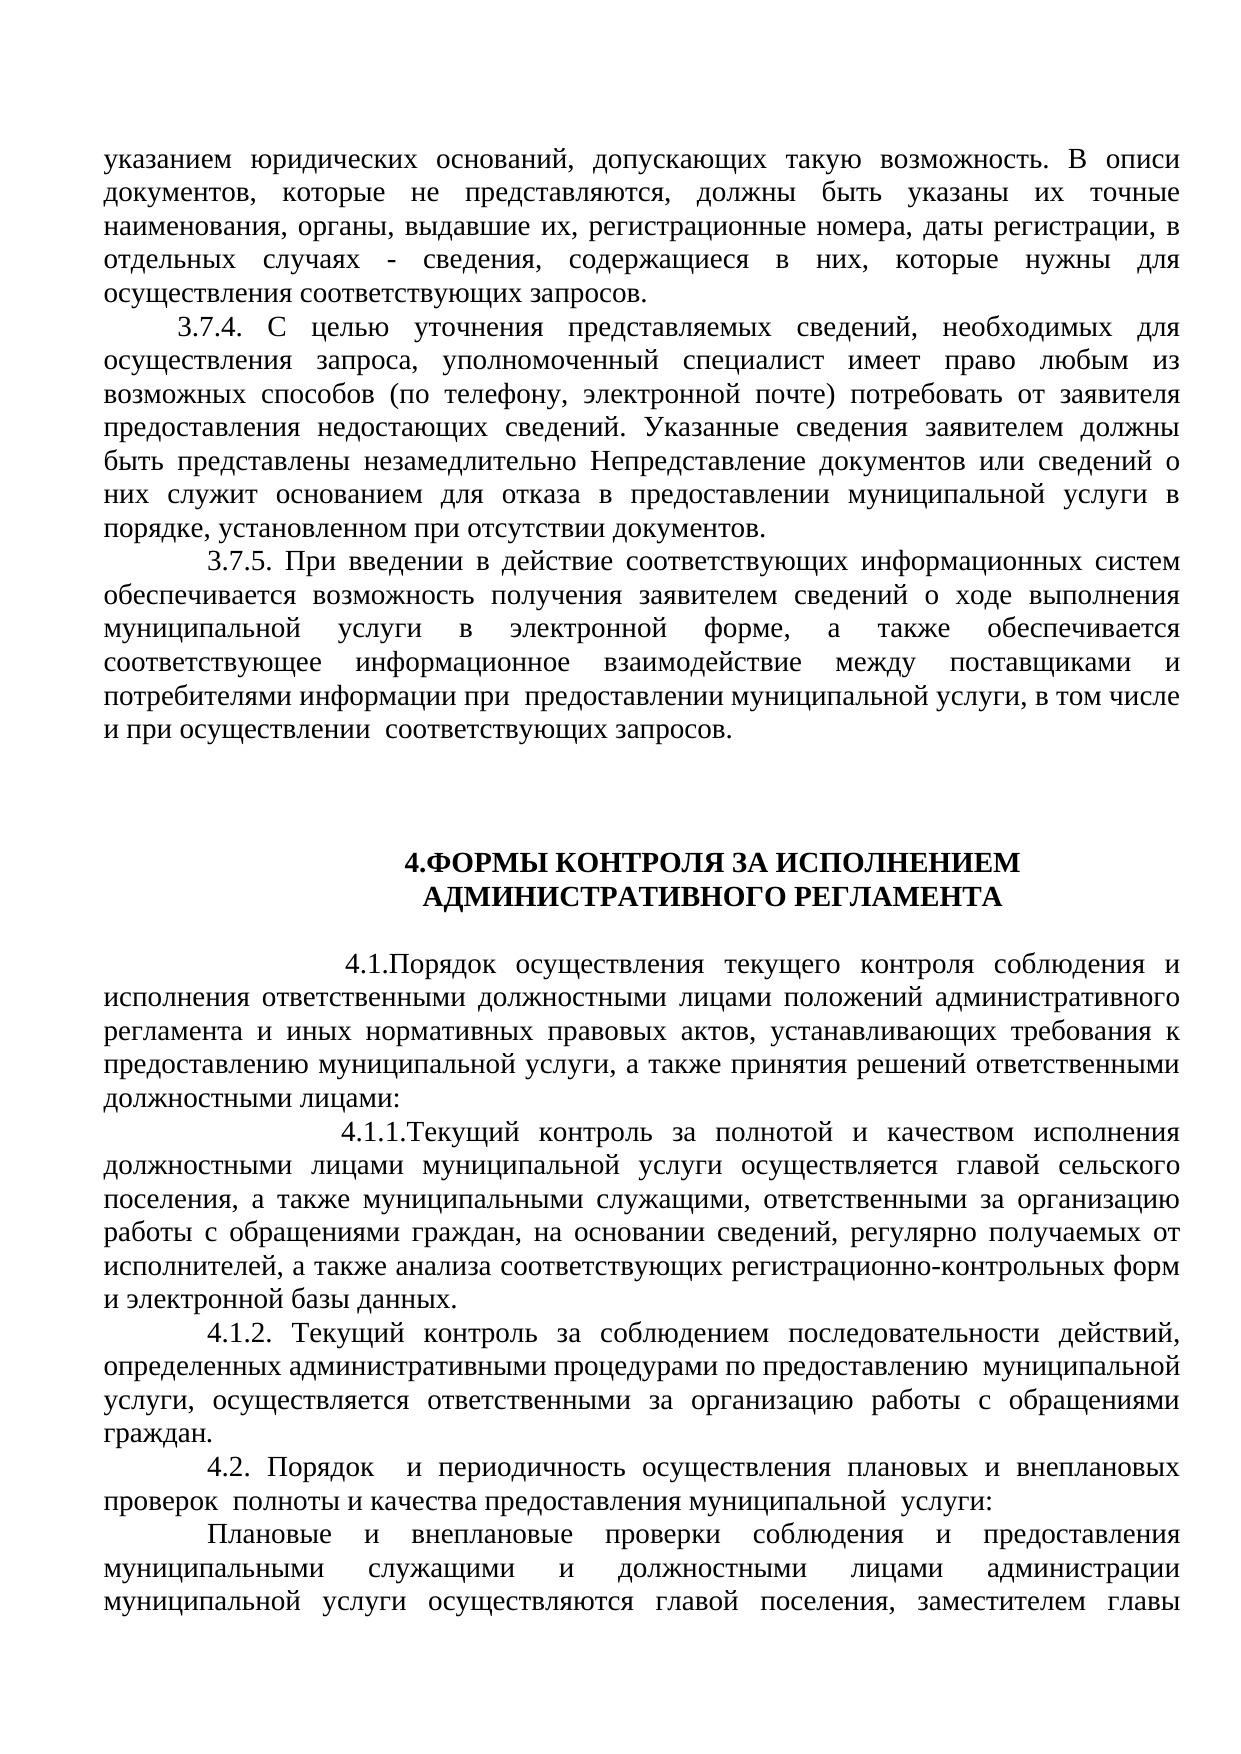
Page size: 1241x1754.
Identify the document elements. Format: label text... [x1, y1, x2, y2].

text Плановые и внеплановые проверки соблюдения и предоставления муниципальными служащими и должностными лицами администрации муниципальной услуги осуществляются главой поселения, заместителем главы [103, 1516, 1181, 1617]
text 4.2. Порядок и периодичность осуществления плановых и внеплановых проверок полноты и качества предоставления муниципальной услуги: [103, 1449, 1181, 1516]
text 4.1.1.Текущий контроль за полнотой и качеством исполнения должностными лицами муниципальной услуги осуществляется главой сельского поселения, а также муниципальными служащими, ответственными за организацию работы с обращениями граждан, на основании сведений, регулярно получаемых от исполнителей, а также анализа соответствующих регистрационно-контрольных форм и электронной базы данных. [103, 1114, 1181, 1315]
text 3.7.5. При введении в действие соответствующих информационных систем обеспечивается возможность получения заявителем сведений о ходе выполнения муниципальной услуги в электронной форме, а также обеспечивается соответствующее информационное взаимодействие между поставщиками и потребителями информации при предоставлении муниципальной услуги, в том числе и при осуществлении соответствующих запросов. [103, 543, 1181, 745]
text 4.1.2. Текущий контроль за соблюдением последовательности действий, определенных административными процедурами по предоставлению муниципальной услуги, осуществляется ответственными за организацию работы с обращениями граждан. [103, 1315, 1181, 1449]
text 4.ФОРМЫ КОНТРОЛЯ ЗА ИСПОЛНЕНИЕМ АДМИНИСТРАТИВНОГО РЕГЛАМЕНТА [244, 845, 1181, 912]
text указанием юридических оснований, допускающих такую возможность. В описи документов, которые не представляются, должны быть указаны их точные наименования, органы, выдавшие их, регистрационные номера, даты регистрации, в отдельных случаях - сведения, содержащиеся в них, которые нужны для осуществления соответствующих запросов. [103, 141, 1181, 309]
text 3.7.4. С целью уточнения представляемых сведений, необходимых для осуществления запроса, уполномоченный специалист имеет право любым из возможных способов (по телефону, электронной почте) потребовать от заявителя предоставления недостающих сведений. Указанные сведения заявителем должны быть представлены незамедлительно Непредставление документов или сведений о них служит основанием для отказа в предоставлении муниципальной услуги в порядке, установленном при отсутствии документов. [103, 309, 1181, 543]
text 4.1.Порядок осуществления текущего контроля соблюдения и исполнения ответственными должностными лицами положений административного регламента и иных нормативных правовых актов, устанавливающих требования к предоставлению муниципальной услуги, а также принятия решений ответственными должностными лицами: [103, 946, 1181, 1114]
